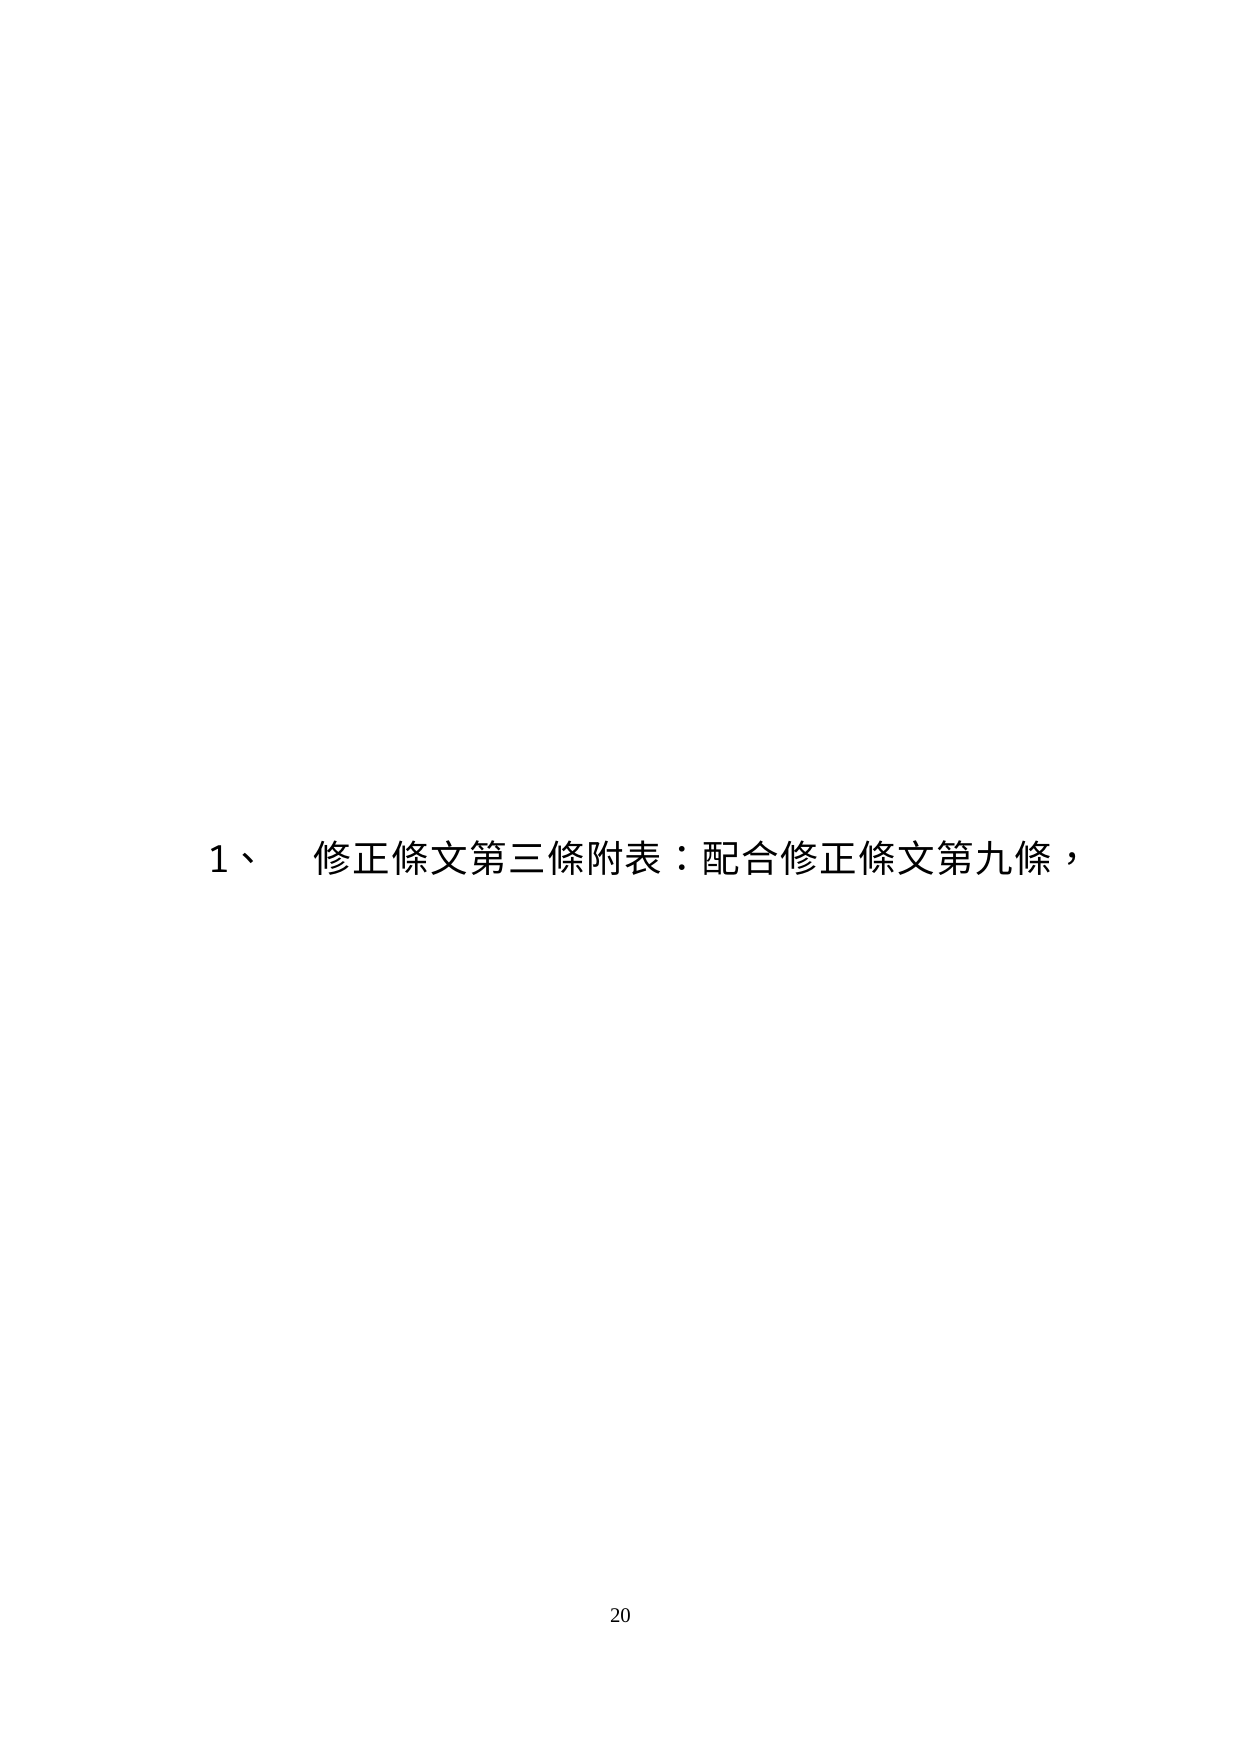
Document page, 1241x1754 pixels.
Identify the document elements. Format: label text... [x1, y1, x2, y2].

list 修正條文第三條附表：配合修正條文第九條， [207, 814, 1092, 877]
